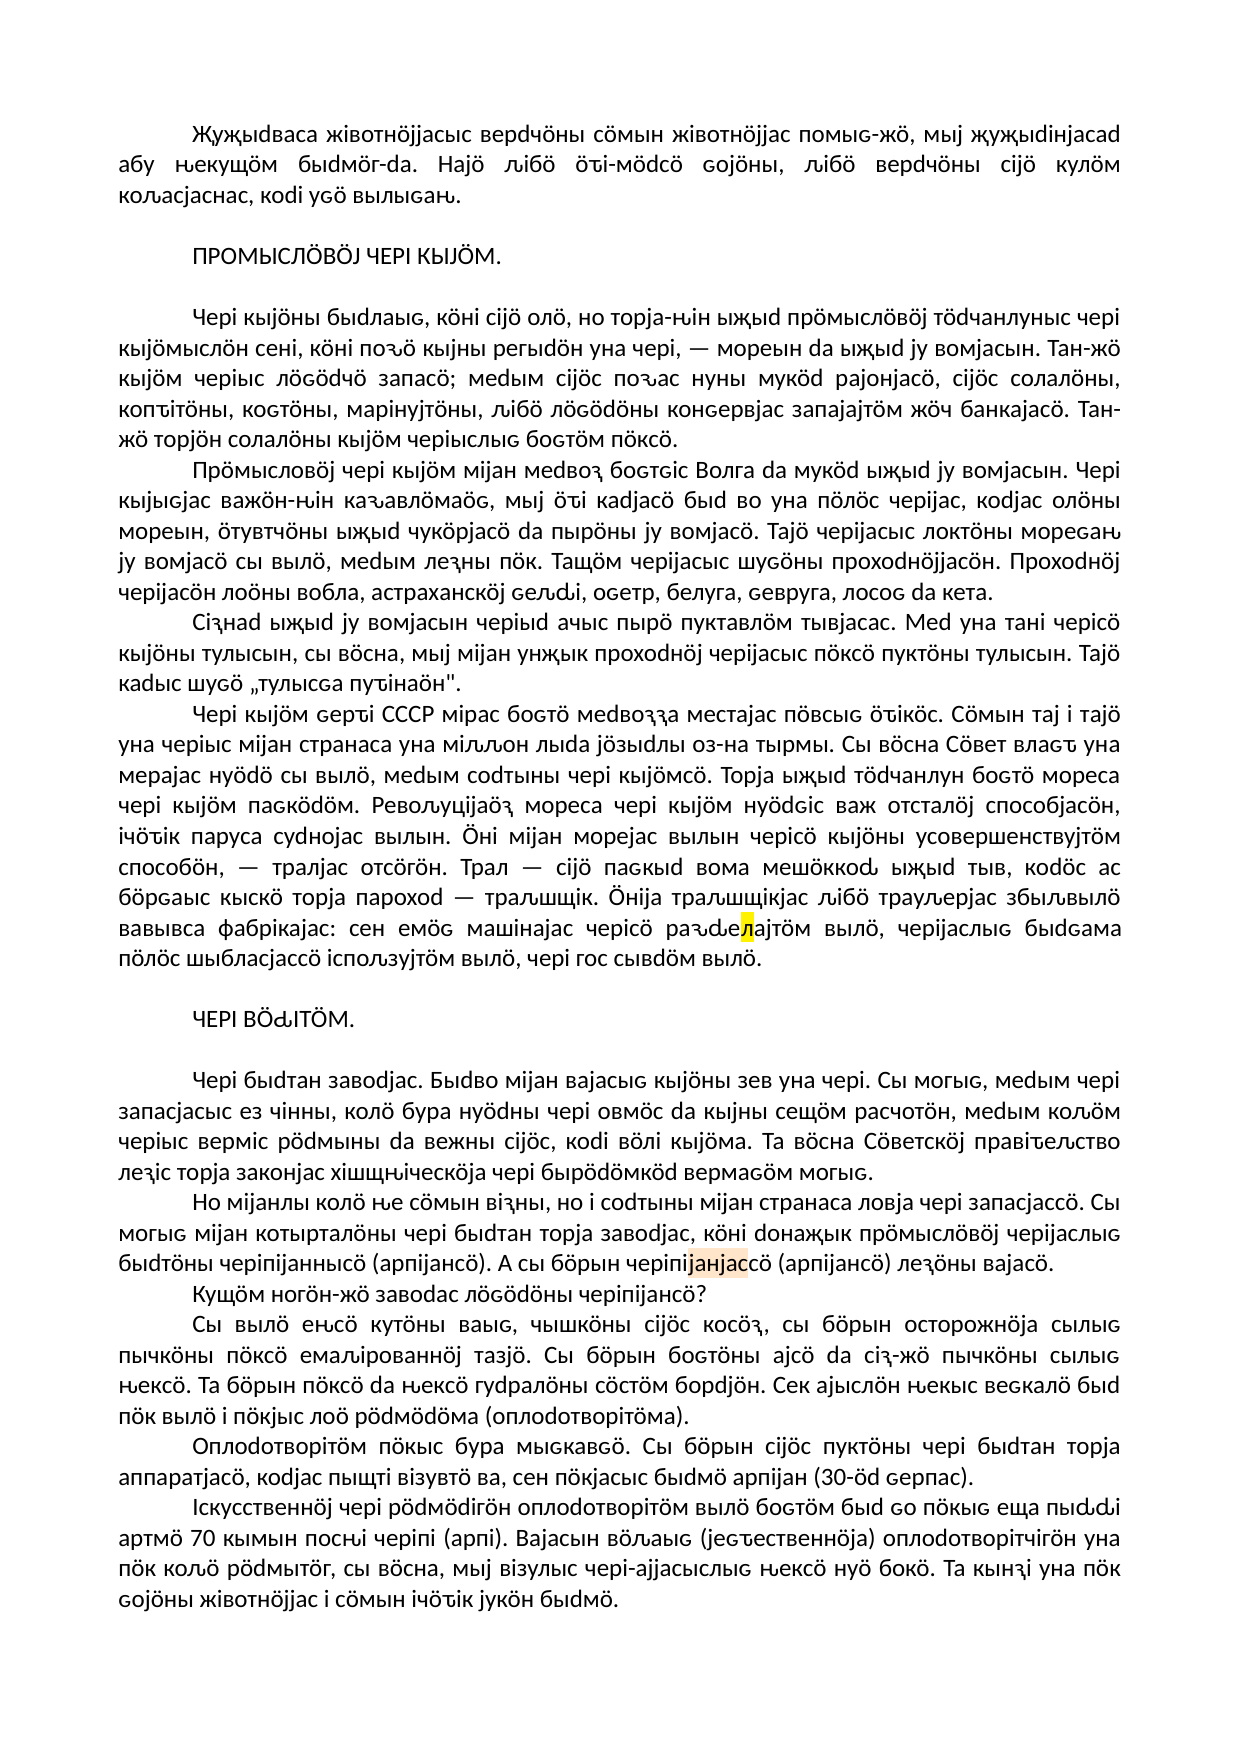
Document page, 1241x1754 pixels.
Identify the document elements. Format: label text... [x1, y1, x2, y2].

text ПРОМЫСЛӦВӦЈ ЧЕРІ КЫЈӦМ. [118, 240, 1122, 271]
text Чері кыјӧны быԁлаыԍ, кӧні сіјӧ олӧ, но торја-ԋін ыҗыԁ прӧмыслӧвӧј тӧԁчанлуныс чері кыјӧмыслӧн сені, кӧні поԅӧ кыјны регыԁӧн уна чері, — мореын ԁа ыҗыԁ ју вомјасын. Тан-жӧ кыјӧм черіыс лӧԍӧԁчӧ запасӧ; меԁым сіјӧс поԅас нуны мукӧԁ рајонјасӧ, сіјӧс солалӧны, копԏітӧны, коԍтӧны, марінујтӧны, ԉібӧ лӧԍӧԁӧны конԍервјас запајајтӧм жӧч банкајасӧ. Тан-жӧ торјӧн солалӧны кыјӧм черіыслыԍ боԍтӧм пӧксӧ. [118, 301, 1122, 454]
text Җуҗыԁваса жівотнӧјјасыс верԁчӧны сӧмын жівотнӧјјас помыԍ-жӧ, мыј җуҗыԁінјасаԁ абу ԋекущӧм быԁмӧг-ԁа. Најӧ ԉібӧ ӧԏі-мӧԁсӧ ԍојӧны, ԉібӧ верԁчӧны сіјӧ кулӧм коԉасјаснас, коԁі уԍӧ вылыԍаԋ. [118, 118, 1122, 210]
text Чері быԁтан завоԁјас. Быԁво міјан вајасыԍ кыјӧны зев уна чері. Сы могыԍ, меԁым чері запасјасыс ез чінны, колӧ бура нуӧԁны чері овмӧс ԁа кыјны сещӧм расчотӧн, меԁым коԉӧм черіыс верміс рӧԁмыны ԁа вежны сіјӧс, коԁі вӧлі кыјӧма. Та вӧсна Сӧветскӧј правіԏеԉство леԇіс торја законјас хішщԋіческӧја чері бырӧԁӧмкӧԁ вермаԍӧм могыԍ. [118, 1064, 1122, 1186]
text Оплоԁотворітӧм пӧкыс бура мыԍкавԍӧ. Сы бӧрын сіјӧс пуктӧны чері быԁтан торја аппаратјасӧ, коԁјас пыщті візувтӧ ва, сен пӧкјасыс быԁмӧ арпіјан (30-ӧԁ ԍерпас). [118, 1431, 1122, 1492]
text Чері кыјӧм ԍерԏі СССР мірас боԍтӧ меԁвоԇԇа местајас пӧвсыԍ ӧԏікӧс. Сӧмын тај і тајӧ уна черіыс міјан странаса уна міԉԉон лыԁа јӧзыԁлы оз-на тырмы. Сы вӧсна Сӧвет влаԍԏ уна мерајас нуӧԁӧ сы вылӧ, меԁым соԁтыны чері кыјӧмсӧ. Торја ыҗыԁ тӧԁчанлун боԍтӧ мореса чері кыјӧм паԍкӧԁӧм. Ревоԉуціјаӧԇ мореса чері кыјӧм нуӧԁԍіс важ отсталӧј способјасӧн, ічӧԏік паруса суԁнојас вылын. Ӧні міјан морејас вылын черісӧ кыјӧны усовершенствујтӧм способӧн, — тралјас отсӧгӧн. Трал — сіјӧ паԍкыԁ вома мешӧккоԃ ыҗыԁ тыв, коԁӧс ас бӧрԍаыс кыскӧ торја парохоԁ — траԉшщік. Ӧніја траԉшщікјас ԉібӧ трауԉерјас збыԉвылӧ вавывса фабрікајас: сен емӧԍ машінајас черісӧ раԅԃелајтӧм вылӧ, черіјаслыԍ быԁԍама пӧлӧс шыбласјассӧ іспоԉзујтӧм вылӧ, чері гос сывԁӧм вылӧ. [118, 698, 1122, 973]
text Но міјанлы колӧ ԋе сӧмын віԇны, но і соԁтыны міјан странаса ловја чері запасјассӧ. Сы могыԍ міјан котырталӧны чері быԁтан торја завоԁјас, кӧні ԁонаҗык прӧмыслӧвӧј черіјаслыԍ быԁтӧны черіпіјаннысӧ (арпіјансӧ). А сы бӧрын черіпіјанјассӧ (арпіјансӧ) леԇӧны вајасӧ. [118, 1186, 1122, 1278]
text Сіԇнаԁ ыҗыԁ ју вомјасын черіыԁ ачыс пырӧ пуктавлӧм тывјасас. Меԁ уна тані черісӧ кыјӧны тулысын, сы вӧсна, мыј міјан унҗык прохоԁнӧј черіјасыс пӧксӧ пуктӧны тулысын. Тајӧ каԁыс шуԍӧ „тулысԍа пуԏінаӧн". [118, 606, 1122, 698]
text Іскусственнӧј чері рӧԁмӧԁігӧн оплоԁотворітӧм вылӧ боԍтӧм быԁ ԍо пӧкыԍ еща пыԃԃі артмӧ 70 кымын посԋі черіпі (арпі). Вајасын вӧԉаыԍ (јеԍԏественнӧја) оплоԁотворітчігӧн уна пӧк коԉӧ рӧԁмытӧг, сы вӧсна, мыј візулыс чері-ајјасыслыԍ ԋексӧ нуӧ бокӧ. Та кынԇі уна пӧк ԍојӧны жівотнӧјјас і сӧмын ічӧԏік јукӧн быԁмӧ. [118, 1492, 1122, 1614]
text Прӧмысловӧј чері кыјӧм міјан меԁвоԇ боԍтԍіс Волга ԁа мукӧԁ ыҗыԁ ју вомјасын. Чері кыјыԍјас важӧн-ԋін каԅавлӧмаӧԍ, мыј ӧԏі каԁјасӧ быԁ во уна пӧлӧс черіјас, коԁјас олӧны мореын, ӧтувтчӧны ыҗыԁ чукӧрјасӧ ԁа пырӧны ју вомјасӧ. Тајӧ черіјасыс локтӧны мореԍаԋ ју вомјасӧ сы вылӧ, меԁым леԇны пӧк. Тащӧм черіјасыс шуԍӧны прохоԁнӧјјасӧн. Прохоԁнӧј черіјасӧн лоӧны вобла, астраханскӧј ԍеԉԃі, оԍетр, белуга, ԍевруга, лосоԍ ԁа кета. [118, 454, 1122, 606]
text Сы вылӧ еԋсӧ кутӧны ваыԍ, чышкӧны сіјӧс косӧԇ, сы бӧрын осторожнӧја сылыԍ пычкӧны пӧксӧ емаԉірованнӧј тазјӧ. Сы бӧрын боԍтӧны ајсӧ ԁа сіԇ-жӧ пычкӧны сылыԍ ԋексӧ. Та бӧрын пӧксӧ ԁа ԋексӧ гуԁралӧны сӧстӧм борԁјӧн. Сек ајыслӧн ԋекыс веԍкалӧ быԁ пӧк вылӧ і пӧкјыс лоӧ рӧԁмӧԁӧма (оплоԁотворітӧма). [118, 1308, 1122, 1431]
text Кущӧм ногӧн-жӧ завоԁас лӧԍӧԁӧны черіпіјансӧ? [118, 1278, 1122, 1308]
text ЧЕРІ ВӦԂІТӦМ. [118, 1003, 1122, 1034]
